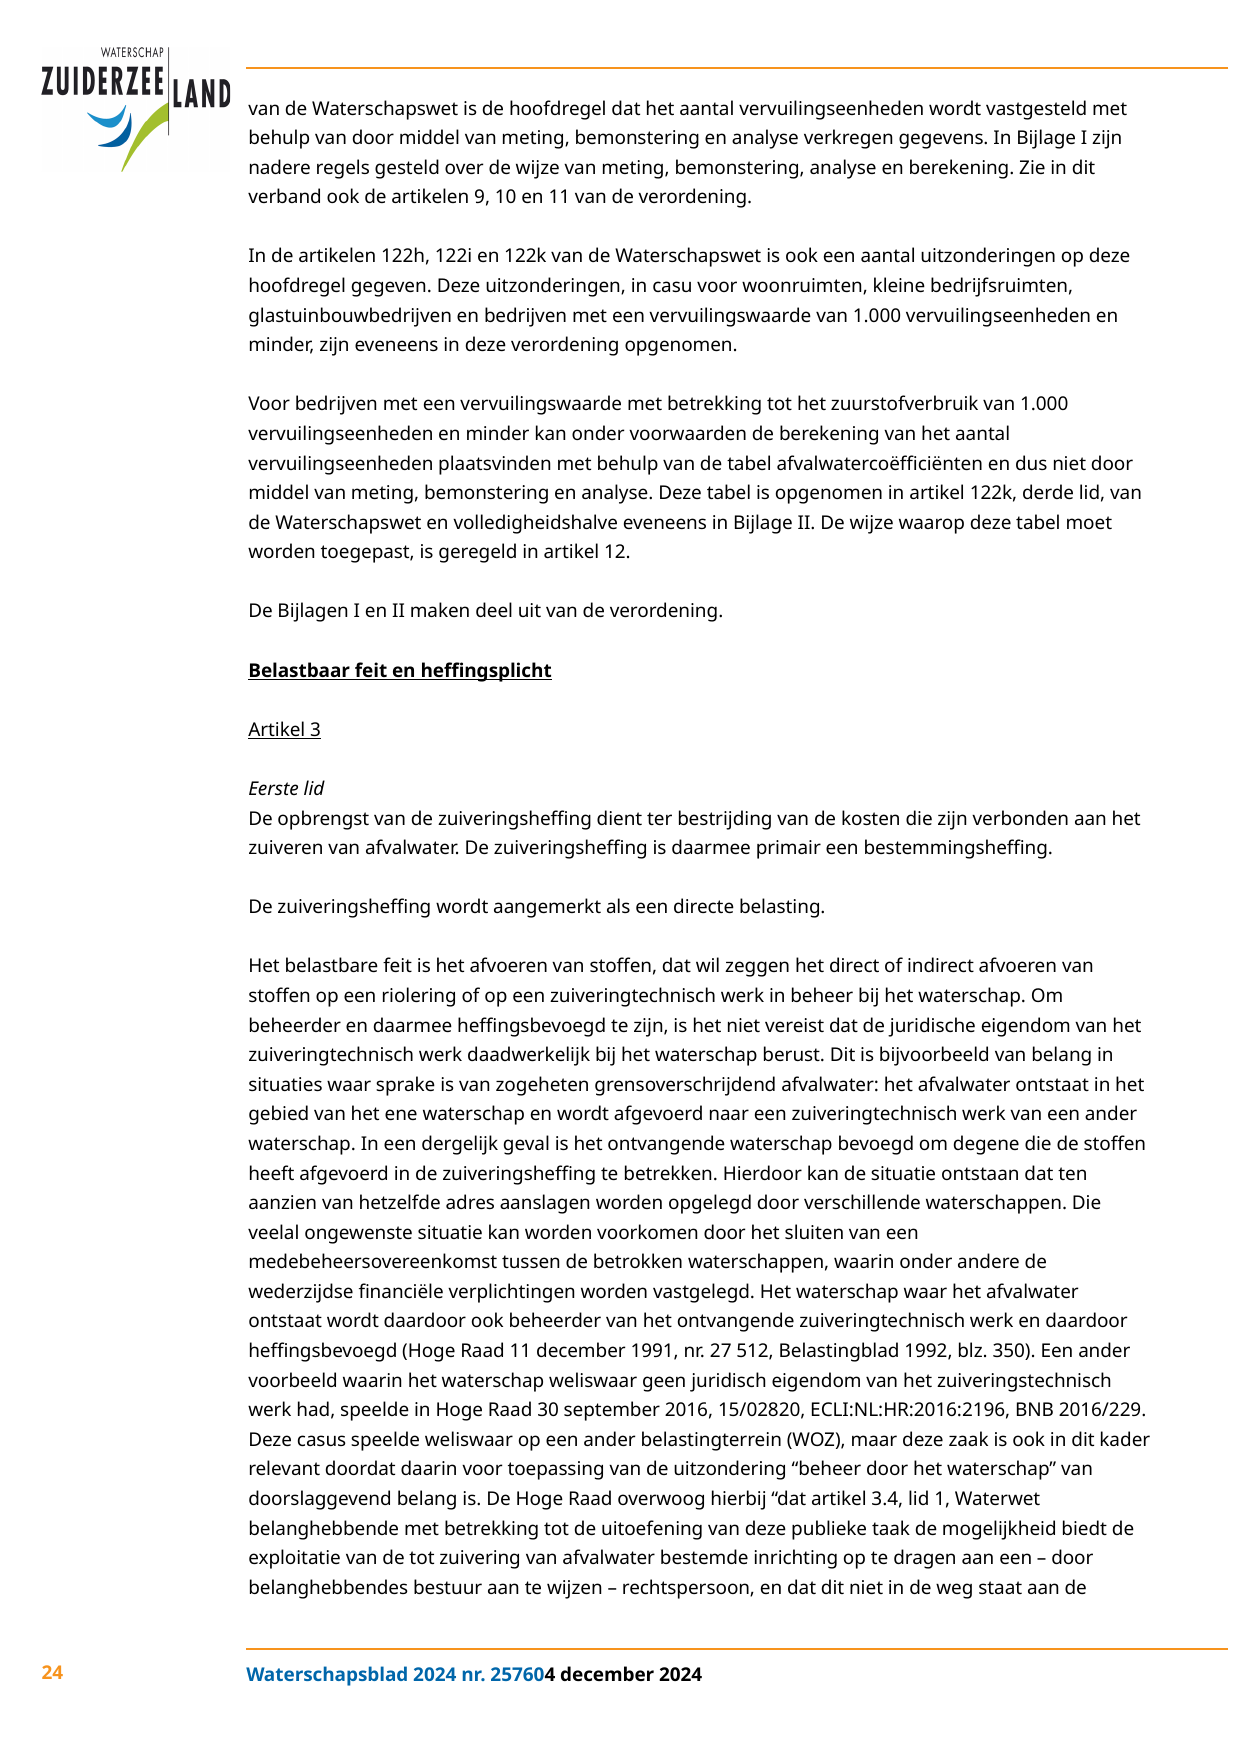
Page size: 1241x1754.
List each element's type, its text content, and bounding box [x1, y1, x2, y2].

picture [41, 47, 231, 172]
text Eerste lid [248, 775, 1152, 801]
text Belastbaar feit en heffingsplicht [248, 657, 1152, 683]
text Het belastbare feit is het afvoeren van stoffen, dat wil zeggen het direct of indirect afvoeren van stoffen op een riolering of op een zuiveringtechnisch werk in beheer bij het waterschap. Om beheerder en daarmee heffingsbevoegd te zijn, is het niet vereist dat de juridische eigendom van het zuiveringtechnisch werk daadwerkelijk bij het waterschap berust. Dit is bijvoorbeeld van belang in situaties waar sprake is van zogeheten grensoverschrijdend afvalwater: het afvalwater ontstaat in het gebied van het ene waterschap en wordt afgevoerd naar een zuiveringtechnisch werk van een ander waterschap. In een dergelijk geval is het ontvangende waterschap bevoegd om degene die de stoffen heeft afgevoerd in de zuiveringsheffing te betrekken. Hierdoor kan de situatie ontstaan dat ten aanzien van hetzelfde adres aanslagen worden opgelegd door verschillende waterschappen. Die veelal ongewenste situatie kan worden voorkomen door het sluiten van een medebeheersovereenkomst tussen de betrokken waterschappen, waarin onder andere de wederzijdse financiële verplichtingen worden vastgelegd. Het waterschap waar het afvalwater ontstaat wordt daardoor ook beheerder van het ontvangende zuiveringtechnisch werk en daardoor heffingsbevoegd (Hoge Raad 11 december 1991, nr. 27 512, Belastingblad 1992, blz. 350). Een ander voorbeeld waarin het waterschap weliswaar geen juridisch eigendom van het zuiveringstechnisch werk had, speelde in Hoge Raad 30 september 2016, 15/02820, ECLI:NL:HR:2016:2196, BNB 2016/229. Deze casus speelde weliswaar op een ander belastingterrein (WOZ), maar deze zaak is ook in dit kader relevant doordat daarin voor toepassing van de uitzondering “beheer door het waterschap” van doorslaggevend belang is. De Hoge Raad overwoog hierbij “dat artikel 3.4, lid 1, Waterwet belanghebbende met betrekking tot de uitoefening van deze publieke taak de mogelijkheid biedt de exploitatie van de tot zuivering van afvalwater bestemde inrichting op te dragen aan een – door belanghebbendes bestuur aan te wijzen – rechtspersoon, en dat dit niet in de weg staat aan de [248, 953, 1152, 1600]
text van de Waterschapswet is de hoofdregel dat het aantal vervuilingseenheden wordt vastgesteld met behulp van door middel van meting, bemonstering en analyse verkregen gegevens. In Bijlage I zijn nadere regels gesteld over de wijze van meting, bemonstering, analyse en berekening. Zie in dit verband ook de artikelen 9, 10 en 11 van de verordening. [248, 95, 1152, 209]
text De zuiveringsheffing wordt aangemerkt als een directe belasting. [248, 893, 1152, 919]
text De opbrengst van de zuiveringsheffing dient ter bestrijding van de kosten die zijn verbonden aan het zuiveren van afvalwater. De zuiveringsheffing is daarmee primair een bestemmingsheffing. [248, 805, 1152, 860]
text Voor bedrijven met een vervuilingswaarde met betrekking tot het zuurstofverbruik van 1.000 vervuilingseenheden en minder kan onder voorwaarden de berekening van het aantal vervuilingseenheden plaatsvinden met behulp van de tabel afvalwatercoëfficiënten en dus niet door middel van meting, bemonstering en analyse. Deze tabel is opgenomen in artikel 122k, derde lid, van de Waterschapswet en volledigheidshalve eveneens in Bijlage II. De wijze waarop deze tabel moet worden toegepast, is geregeld in artikel 12. [248, 391, 1152, 564]
text In de artikelen 122h, 122i en 122k van de Waterschapswet is ook een aantal uitzonderingen op deze hoofdregel gegeven. Deze uitzonderingen, in casu voor woonruimten, kleine bedrijfsruimten, glastuinbouwbedrijven en bedrijven met een vervuilingswaarde van 1.000 vervuilingseenheden en minder, zijn eveneens in deze verordening opgenomen. [248, 243, 1152, 357]
text De Bijlagen I en II maken deel uit van de verordening. [248, 598, 1152, 623]
text Artikel 3 [248, 716, 1152, 742]
